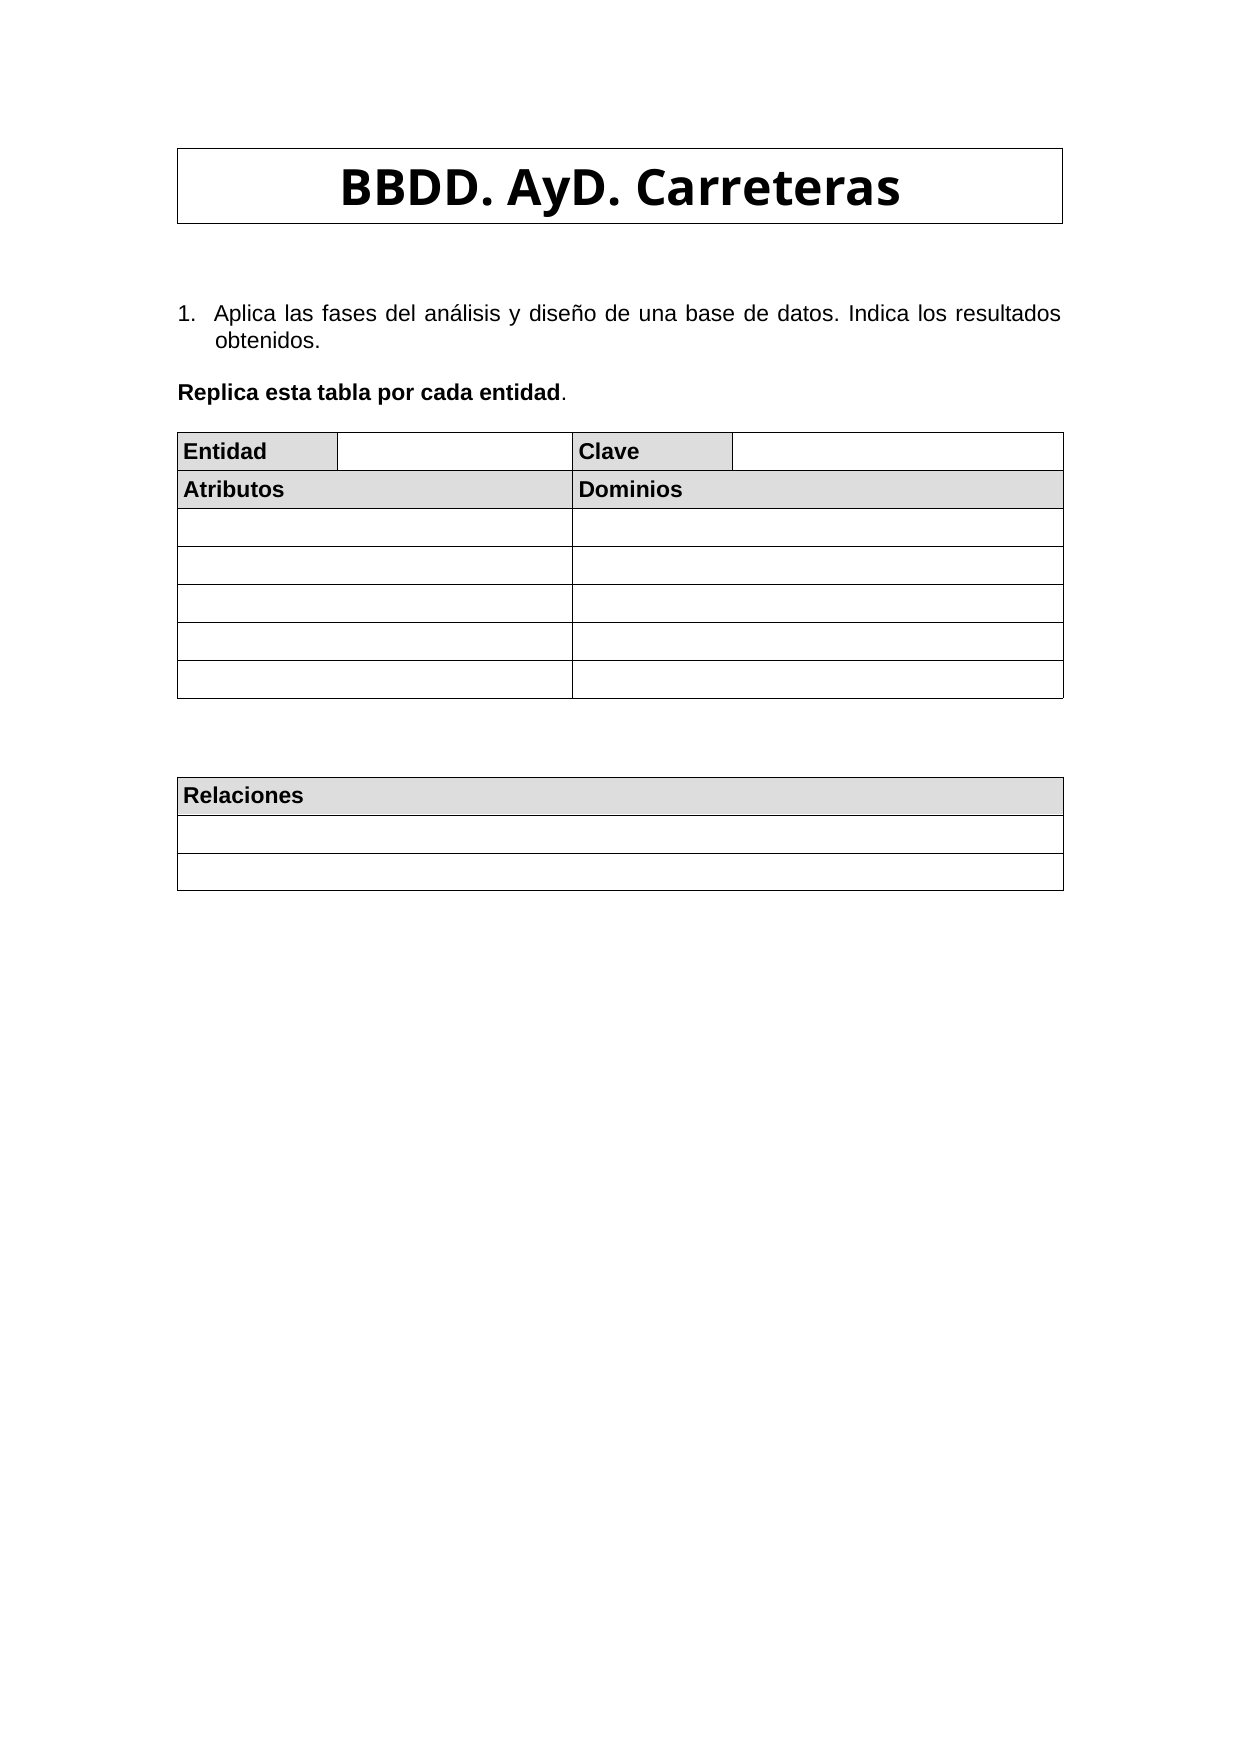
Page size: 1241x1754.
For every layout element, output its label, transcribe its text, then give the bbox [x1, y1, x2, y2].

table_cell [178, 509, 572, 546]
table_cell [178, 854, 1063, 890]
table_cell [573, 585, 1063, 622]
table_header Relaciones [178, 778, 1063, 814]
table_cell [178, 816, 1063, 852]
table_cell [178, 547, 572, 584]
text BBDD. AyD. Carreteras [178, 149, 1062, 223]
table_cell [178, 661, 572, 697]
list Aplica las fases del análisis y diseño de una base de datos. Indica los resultados obtenidos. [177, 300, 1063, 353]
table_header Clave [573, 433, 732, 470]
table_cell [178, 585, 572, 622]
table_header [338, 433, 572, 470]
table_cell [573, 623, 1063, 659]
table_cell Dominios [573, 471, 1063, 508]
table_cell Atributos [178, 471, 572, 508]
table_cell [573, 661, 1063, 697]
table_cell [178, 623, 572, 659]
table_header [733, 433, 1063, 470]
table_header Entidad [178, 433, 337, 470]
text Replica esta tabla por cada entidad. [177, 379, 1063, 406]
table_cell [573, 547, 1063, 584]
table_cell [573, 509, 1063, 546]
